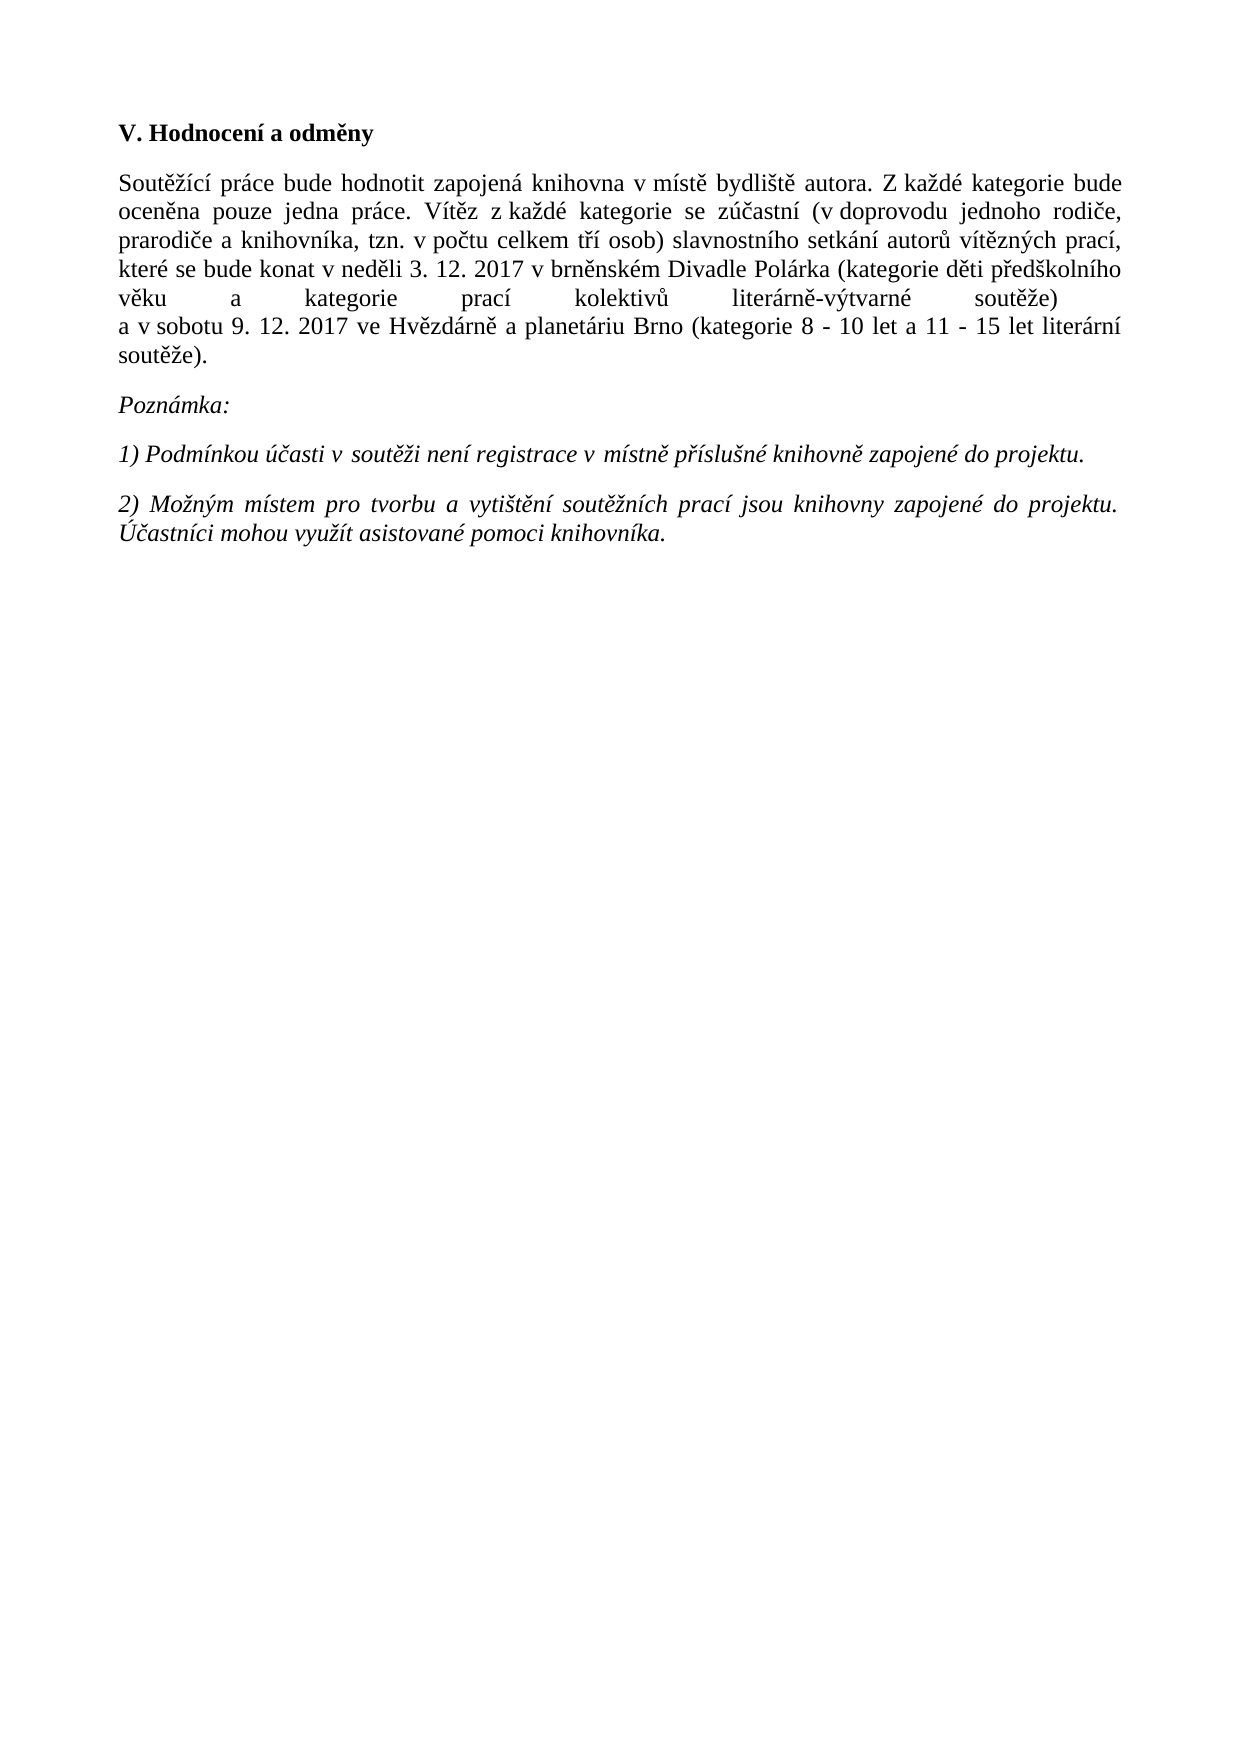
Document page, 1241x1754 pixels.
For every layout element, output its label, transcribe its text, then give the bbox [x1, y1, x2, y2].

text V. Hodnocení a odměny [118, 118, 1122, 147]
text Soutěžící práce bude hodnotit zapojená knihovna v místě bydliště autora. Z každé kategorie bude oceněna pouze jedna práce. Vítěz z každé kategorie se zúčastní (v doprovodu jednoho rodiče, prarodiče a knihovníka, tzn. v počtu celkem tří osob) slavnostního setkání autorů vítězných prací, které se bude konat v neděli 3. 12. 2017 v brněnském Divadle Polárka (kategorie děti předškolního věku a kategorie prací kolektivů literárně-výtvarné soutěže) a v sobotu 9. 12. 2017 ve Hvězdárně a planetáriu Brno (kategorie 8 - 10 let a 11 - 15 let literární soutěže). [118, 168, 1122, 369]
text Poznámka: [118, 390, 1122, 418]
text 1) Podmínkou účasti v soutěži není registrace v místně příslušné knihovně zapojené do projektu. [118, 439, 1122, 468]
text 2) Možným místem pro tvorbu a vytištění soutěžních prací jsou knihovny zapojené do projektu. Účastníci mohou využít asistované pomoci knihovníka. [118, 489, 1122, 546]
